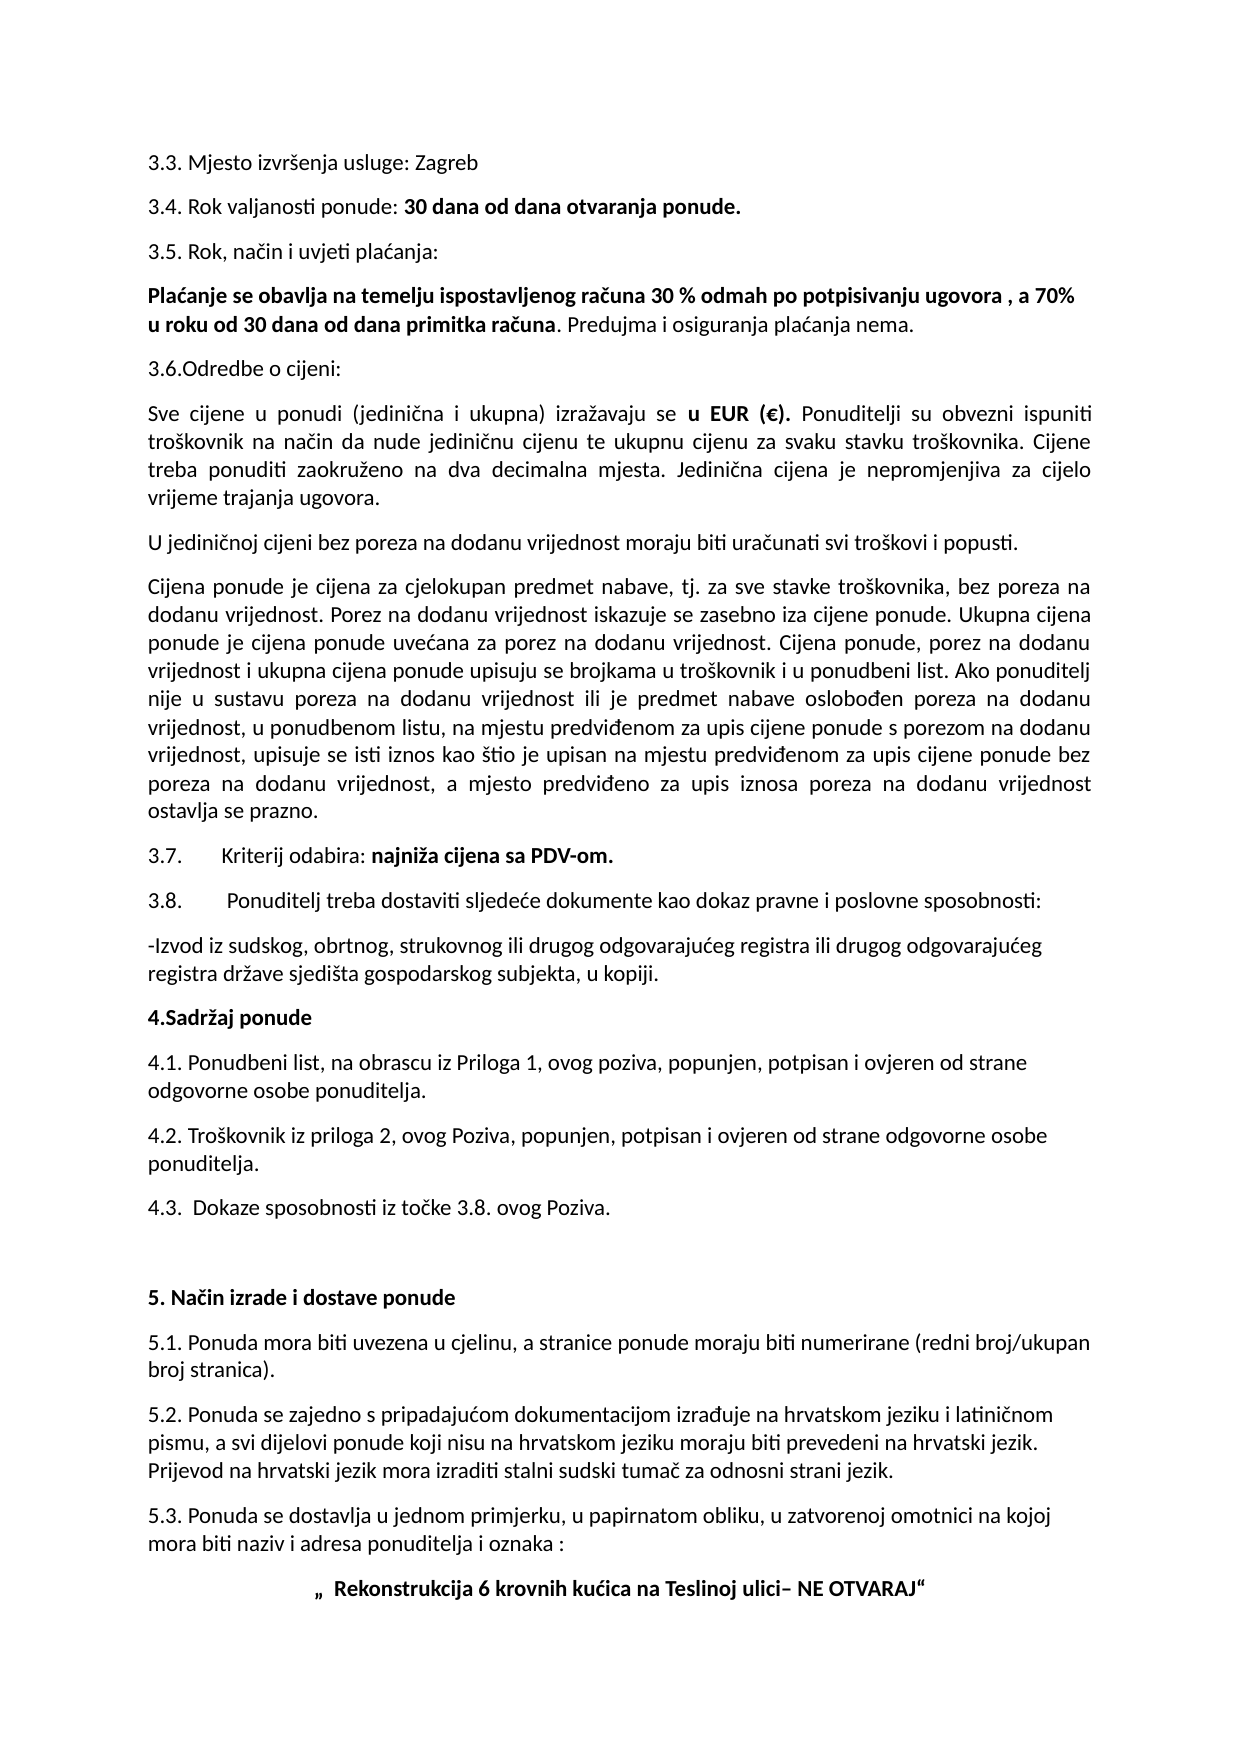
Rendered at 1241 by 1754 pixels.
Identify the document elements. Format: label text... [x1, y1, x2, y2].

text 4.2. Troškovnik iz priloga 2, ovog Poziva, popunjen, potpisan i ovjeren od strane odgovorne osobe ponuditelja. [148, 1121, 1093, 1177]
text 3.3. Mjesto izvršenja usluge: Zagreb [148, 148, 1093, 176]
text 3.5. Rok, način i uvjeti plaćanja: [148, 237, 1093, 265]
text 5.1. Ponuda mora biti uvezena u cjelinu, a stranice ponude moraju biti numerirane (redni broj/ukupan broj stranica). [148, 1328, 1093, 1384]
text 3.8. Ponuditelj treba dostaviti sljedeće dokumente kao dokaz pravne i poslovne sposobnosti: [148, 886, 1093, 914]
text -Izvod iz sudskog, obrtnog, strukovnog ili drugog odgovarajućeg registra ili drugog odgovarajućeg registra države sjedišta gospodarskog subjekta, u kopiji. [148, 931, 1093, 987]
text Plaćanje se obavlja na temelju ispostavljenog računa 30 % odmah po potpisivanju ugovora , a 70% u roku od 30 dana od dana primitka računa. Predujma i osiguranja plaćanja nema. [148, 282, 1093, 338]
text Cijena ponude je cijena za cjelokupan predmet nabave, tj. za sve stavke troškovnika, bez poreza na dodanu vrijednost. Porez na dodanu vrijednost iskazuje se zasebno iza cijene ponude. Ukupna cijena ponude je cijena ponude uvećana za porez na dodanu vrijednost. Cijena ponude, porez na dodanu vrijednost i ukupna cijena ponude upisuju se brojkama u troškovnik i u ponudbeni list. Ako ponuditelj nije u sustavu poreza na dodanu vrijednost ili je predmet nabave oslobođen poreza na dodanu vrijednost, u ponudbenom listu, na mjestu predviđenom za upis cijene ponude s porezom na dodanu vrijednost, upisuje se isti iznos kao štio je upisan na mjestu predviđenom za upis cijene ponude bez poreza na dodanu vrijednost, a mjesto predviđeno za upis iznosa poreza na dodanu vrijednost ostavlja se prazno. [148, 572, 1093, 825]
text Sve cijene u ponudi (jedinična i ukupna) izražavaju se u EUR (€). Ponuditelji su obvezni ispuniti troškovnik na način da nude jediničnu cijenu te ukupnu cijenu za svaku stavku troškovnika. Cijene treba ponuditi zaokruženo na dva decimalna mjesta. Jedinična cijena je nepromjenjiva za cijelo vrijeme trajanja ugovora. [148, 399, 1093, 511]
text 4.3. Dokaze sposobnosti iz točke 3.8. ovog Poziva. [148, 1193, 1093, 1222]
text 3.7. Kriterij odabira: najniža cijena sa PDV-om. [148, 841, 1093, 869]
text 5. Način izrade i dostave ponude [148, 1283, 1093, 1311]
text 3.6.Odredbe o cijeni: [148, 354, 1093, 382]
text 4.1. Ponudbeni list, na obrascu iz Priloga 1, ovog poziva, popunjen, potpisan i ovjeren od strane odgovorne osobe ponuditelja. [148, 1048, 1093, 1104]
text „ Rekonstrukcija 6 krovnih kućica na Teslinoj ulici– NE OTVARAJ“ [148, 1574, 1093, 1602]
text 3.4. Rok valjanosti ponude: 30 dana od dana otvaranja ponude. [148, 192, 1093, 220]
text U jediničnoj cijeni bez poreza na dodanu vrijednost moraju biti uračunati svi troškovi i popusti. [148, 528, 1093, 556]
text 5.3. Ponuda se dostavlja u jednom primjerku, u papirnatom obliku, u zatvorenoj omotnici na kojoj mora biti naziv i adresa ponuditelja i oznaka : [148, 1501, 1093, 1557]
text 4.Sadržaj ponude [148, 1003, 1093, 1031]
text 5.2. Ponuda se zajedno s pripadajućom dokumentacijom izrađuje na hrvatskom jeziku i latiničnom pismu, a svi dijelovi ponude koji nisu na hrvatskom jeziku moraju biti prevedeni na hrvatski jezik. Prijevod na hrvatski jezik mora izraditi stalni sudski tumač za odnosni strani jezik. [148, 1400, 1093, 1484]
